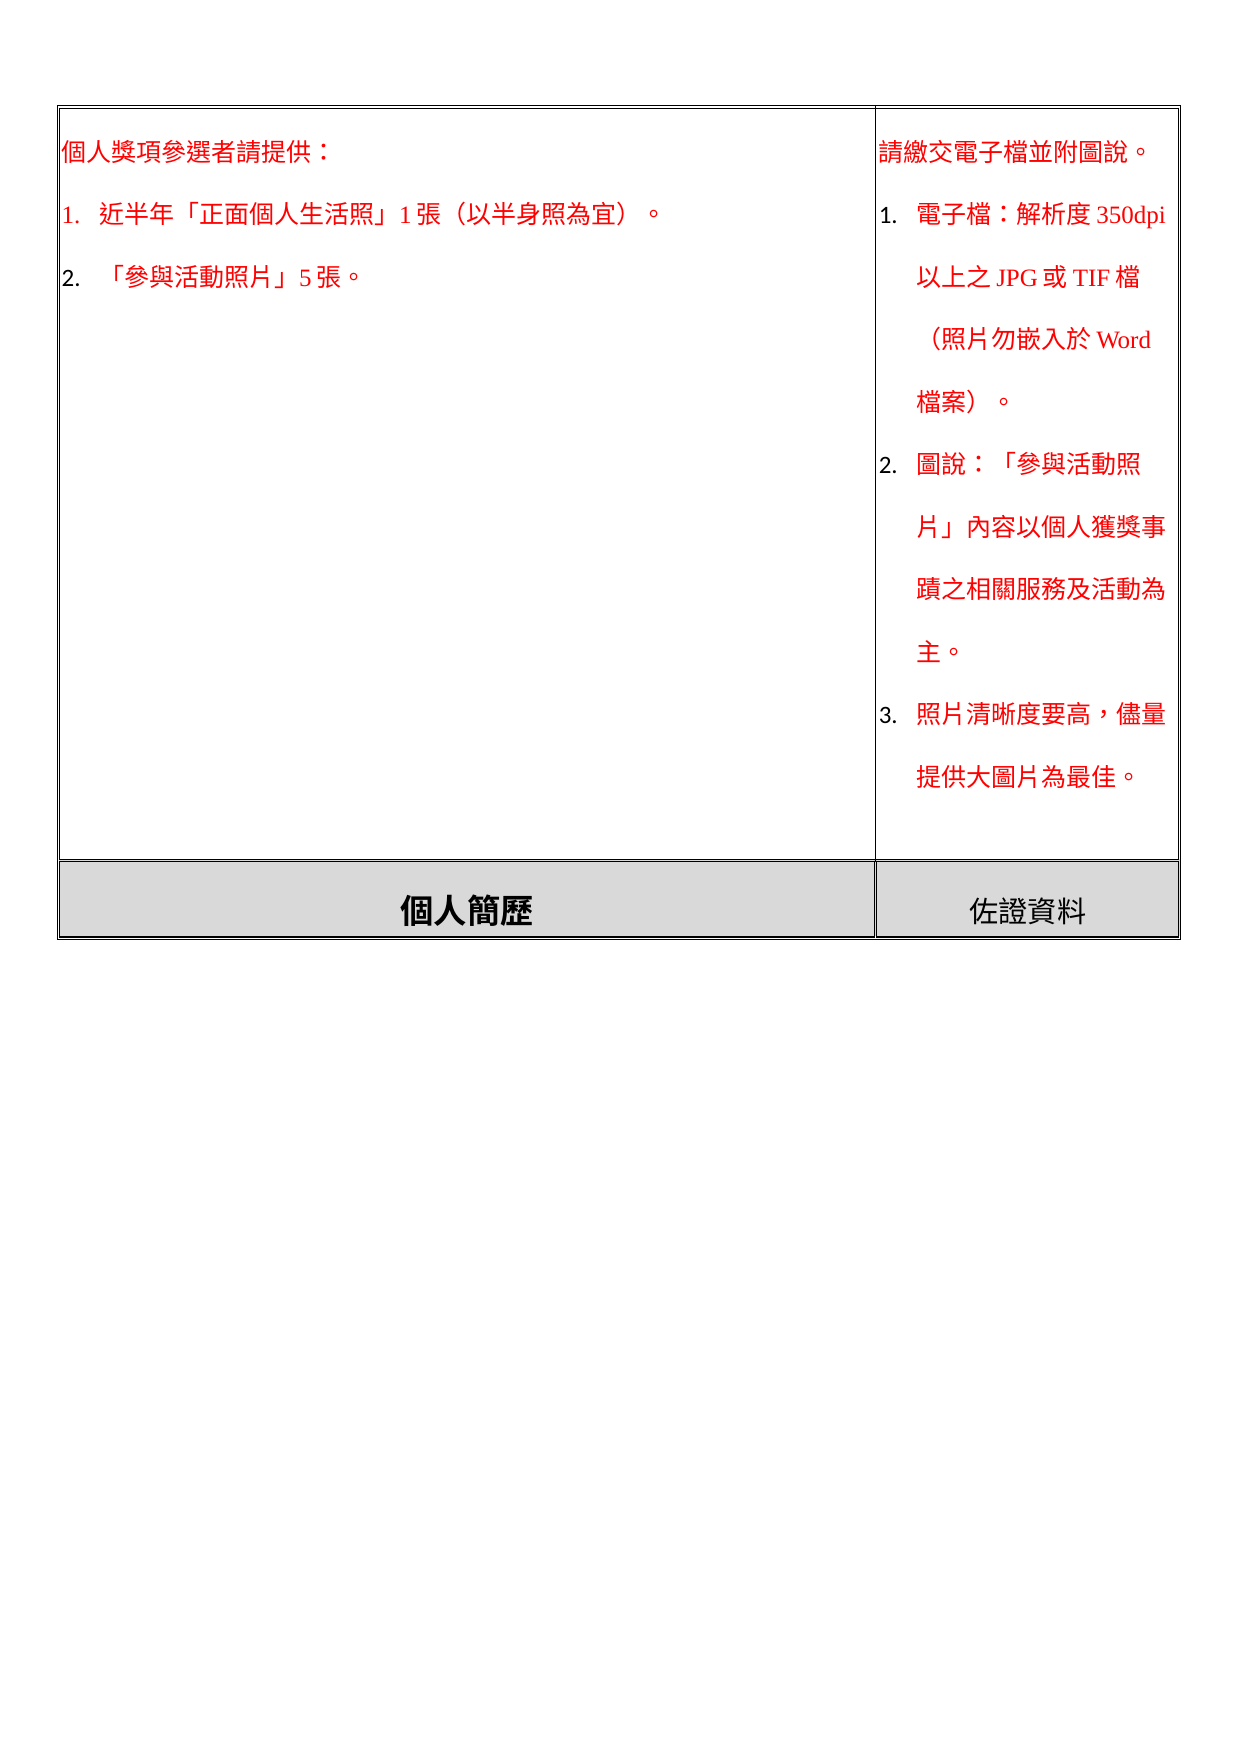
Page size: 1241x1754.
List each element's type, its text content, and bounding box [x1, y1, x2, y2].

table_cell 個人獎項參選者請提供： 近半年「正面個人生活照」1張（以半身照為宜）。 「參與活動照片」5張。 [60, 109, 875, 858]
table_cell 佐證資料 [877, 862, 1178, 936]
table_cell 請繳交電子檔並附圖說。 電子檔：解析度350dpi以上之JPG或TIF檔（照片勿嵌入於Word檔案）。 圖說：「參與活動照片」內容以個人獲獎事蹟之相關服務及活動為主。 照片清晰度要高，儘量提供大圖片為最佳。 [876, 109, 1178, 858]
table_cell 個人簡歷 [60, 862, 874, 936]
